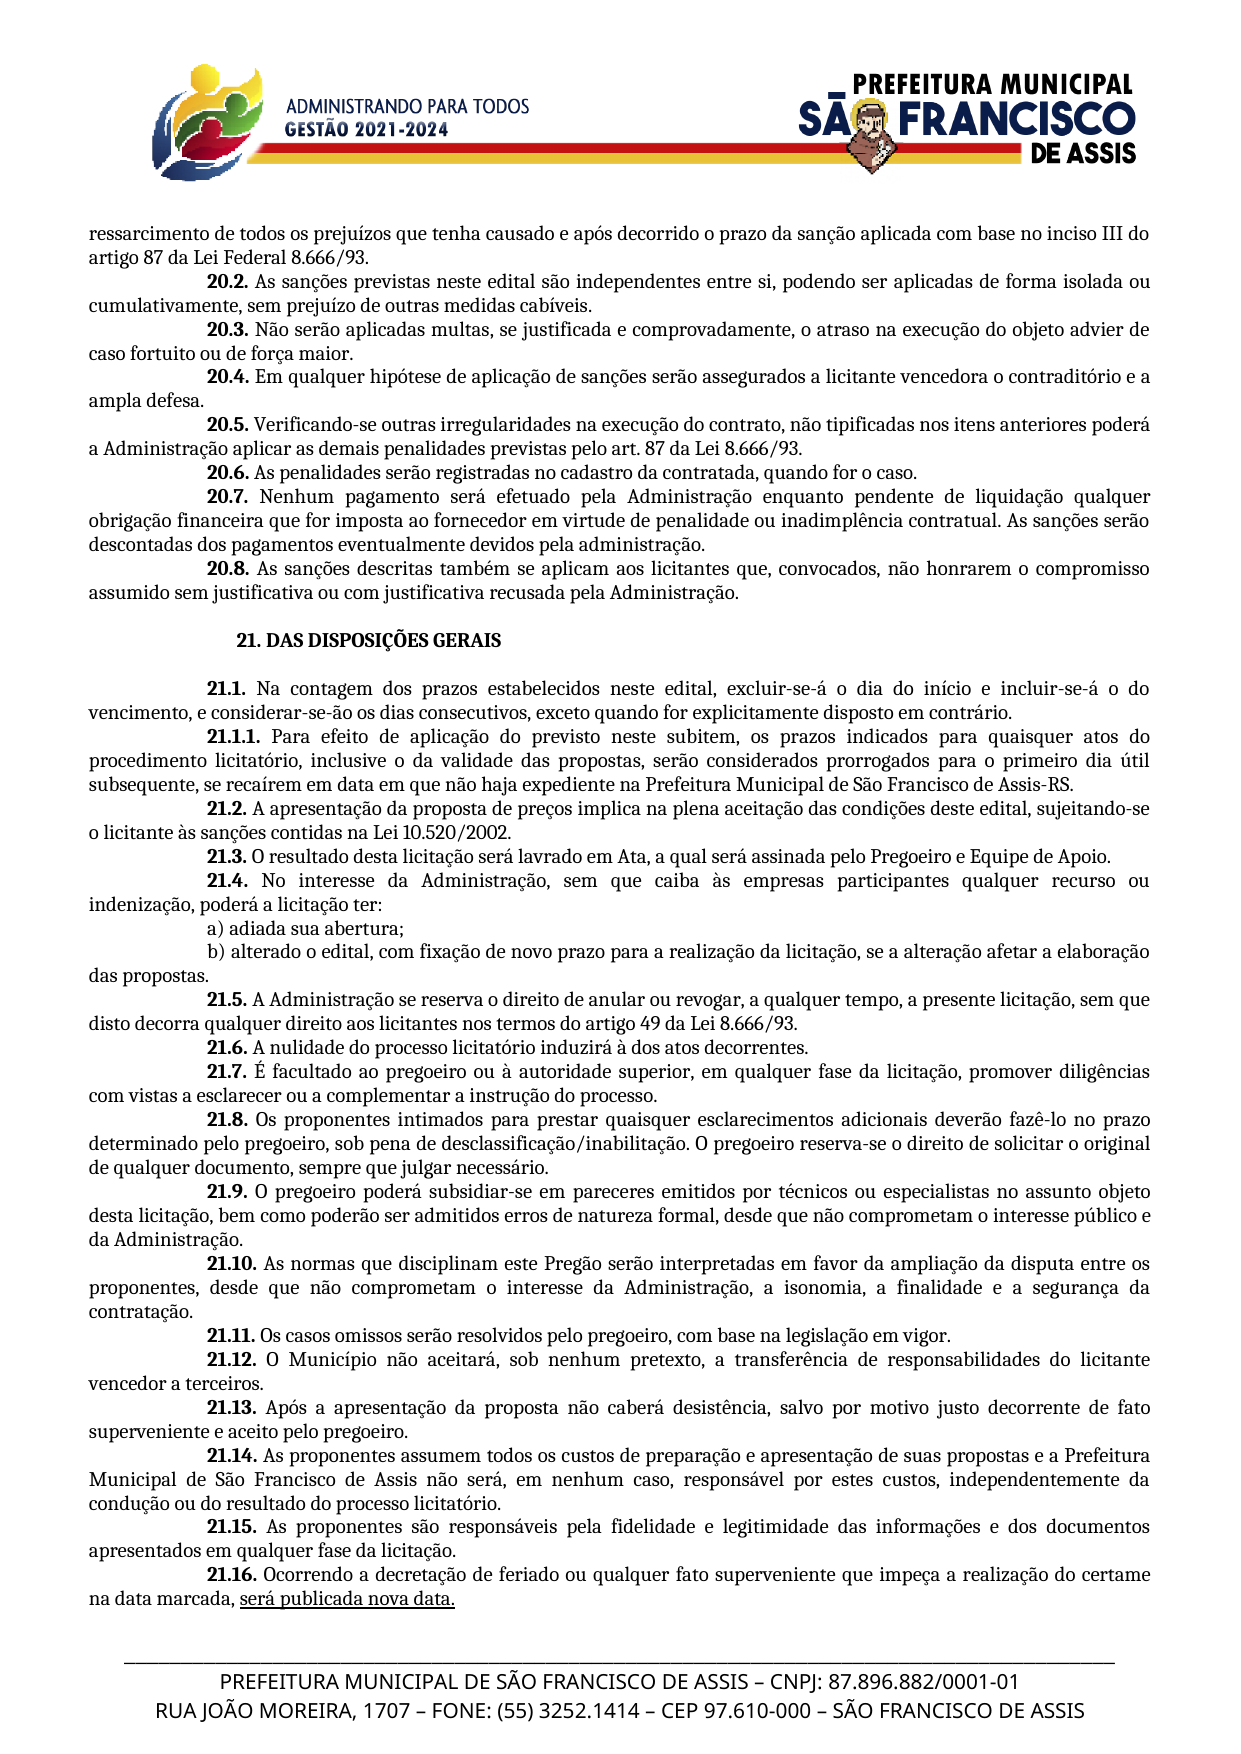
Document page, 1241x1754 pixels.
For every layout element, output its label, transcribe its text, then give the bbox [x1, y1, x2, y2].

text a) adiada sua abertura; [89, 916, 1152, 940]
text 21.5. A Administração se reserva o direito de anular ou revogar, a qualquer tempo, a presente licitação, sem que disto decorra qualquer direito aos licitantes nos termos do artigo 49 da Lei 8.666/93. [89, 988, 1152, 1036]
text 21.13. Após a apresentação da proposta não caberá desistência, salvo por motivo justo decorrente de fato superveniente e aceito pelo pregoeiro. [89, 1395, 1152, 1443]
text 21.9. O pregoeiro poderá subsidiar-se em pareceres emitidos por técnicos ou especialistas no assunto objeto desta licitação, bem como poderão ser admitidos erros de natureza formal, desde que não comprometam o interesse público e da Administração. [89, 1180, 1152, 1252]
text 21.15. As proponentes são responsáveis pela fidelidade e legitimidade das informações e dos documentos apresentados em qualquer fase da licitação. [89, 1515, 1152, 1563]
text 20.2. As sanções previstas neste edital são independentes entre si, podendo ser aplicadas de forma isolada ou cumulativamente, sem prejuízo de outras medidas cabíveis. [89, 269, 1152, 317]
text 21.10. As normas que disciplinam este Pregão serão interpretadas em favor da ampliação da disputa entre os proponentes, desde que não comprometam o interesse da Administração, a isonomia, a finalidade e a segurança da contratação. [89, 1252, 1152, 1323]
text 21. DAS DISPOSIÇÕES GERAIS [89, 629, 1152, 653]
text 21.7. É facultado ao pregoeiro ou à autoridade superior, em qualquer fase da licitação, promover diligências com vistas a esclarecer ou a complementar a instrução do processo. [89, 1060, 1152, 1108]
text 20.8. As sanções descritas também se aplicam aos licitantes que, convocados, não honrarem o compromisso assumido sem justificativa ou com justificativa recusada pela Administração. [89, 557, 1152, 605]
text 21.12. O Município não aceitará, sob nenhum pretexto, a transferência de responsabilidades do licitante vencedor a terceiros. [89, 1347, 1152, 1395]
text 21.4. No interesse da Administração, sem que caiba às empresas participantes qualquer recurso ou indenização, poderá a licitação ter: [89, 868, 1152, 916]
text ressarcimento de todos os prejuízos que tenha causado e após decorrido o prazo da sanção aplicada com base no inciso III do artigo 87 da Lei Federal 8.666/93. [89, 221, 1152, 269]
text 21.1.1. Para efeito de aplicação do previsto neste subitem, os prazos indicados para quaisquer atos do procedimento licitatório, inclusive o da validade das propostas, serão considerados prorrogados para o primeiro dia útil subsequente, se recaírem em data em que não haja expediente na Prefeitura Municipal de São Francisco de Assis-RS. [89, 724, 1152, 796]
text 21.3. O resultado desta licitação será lavrado em Ata, a qual será assinada pelo Pregoeiro e Equipe de Apoio. [89, 844, 1152, 868]
text b) alterado o edital, com fixação de novo prazo para a realização da licitação, se a alteração afetar a elaboração das propostas. [89, 940, 1152, 988]
text 21.16. Ocorrendo a decretação de feriado ou qualquer fato superveniente que impeça a realização do certame na data marcada, será publicada nova data. [89, 1563, 1152, 1611]
text 20.6. As penalidades serão registradas no cadastro da contratada, quando for o caso. [89, 461, 1152, 485]
text 21.8. Os proponentes intimados para prestar quaisquer esclarecimentos adicionais deverão fazê-lo no prazo determinado pelo pregoeiro, sob pena de desclassificação/inabilitação. O pregoeiro reserva-se o direito de solicitar o original de qualquer documento, sempre que julgar necessário. [89, 1108, 1152, 1180]
text 21.14. As proponentes assumem todos os custos de preparação e apresentação de suas propostas e a Prefeitura Municipal de São Francisco de Assis não será, em nenhum caso, responsável por estes custos, independentemente da condução ou do resultado do processo licitatório. [89, 1443, 1152, 1515]
text 20.5. Verificando-se outras irregularidades na execução do contrato, não tipificadas nos itens anteriores poderá a Administração aplicar as demais penalidades previstas pelo art. 87 da Lei 8.666/93. [89, 413, 1152, 461]
text 21.2. A apresentação da proposta de preços implica na plena aceitação das condições deste edital, sujeitando-se o licitante às sanções contidas na Lei 10.520/2002. [89, 796, 1152, 844]
text 21.1. Na contagem dos prazos estabelecidos neste edital, excluir-se-á o dia do início e incluir-se-á o do vencimento, e considerar-se-ão os dias consecutivos, exceto quando for explicitamente disposto em contrário. [89, 677, 1152, 724]
text 20.3. Não serão aplicadas multas, se justificada e comprovadamente, o atraso na execução do objeto advier de caso fortuito ou de força maior. [89, 317, 1152, 365]
text 20.7. Nenhum pagamento será efetuado pela Administração enquanto pendente de liquidação qualquer obrigação financeira que for imposta ao fornecedor em virtude de penalidade ou inadimplência contratual. As sanções serão descontadas dos pagamentos eventualmente devidos pela administração. [89, 485, 1152, 557]
text 21.6. A nulidade do processo licitatório induzirá à dos atos decorrentes. [89, 1036, 1152, 1060]
text 20.4. Em qualquer hipótese de aplicação de sanções serão assegurados a licitante vencedora o contraditório e a ampla defesa. [89, 365, 1152, 413]
text 21.11. Os casos omissos serão resolvidos pelo pregoeiro, com base na legislação em vigor. [89, 1323, 1152, 1347]
